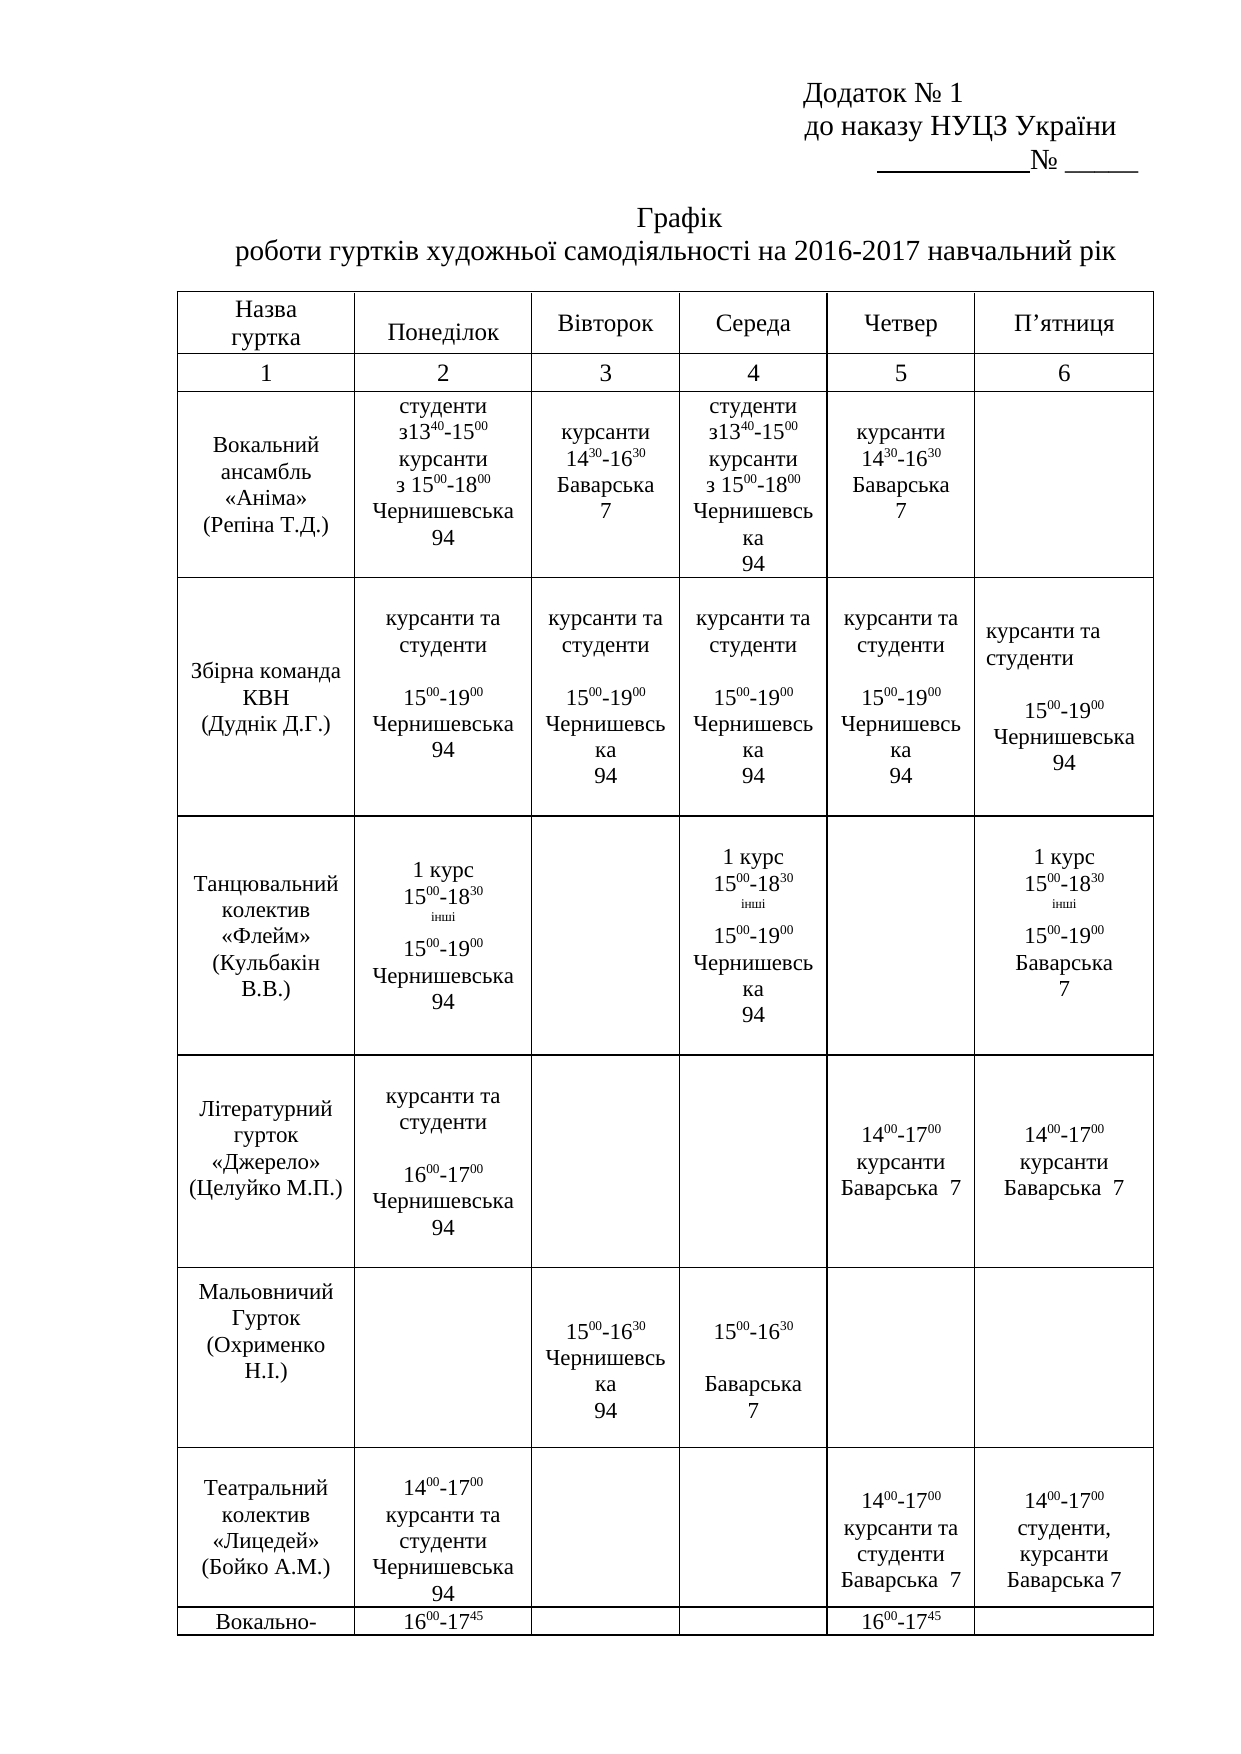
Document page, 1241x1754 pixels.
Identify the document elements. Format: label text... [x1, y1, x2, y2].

table_cell курсанти та студенти 1500-1900 Чернишевська 94 [975, 578, 1153, 815]
table_cell [532, 1448, 679, 1606]
table_cell [355, 1268, 531, 1446]
table_cell [828, 1268, 974, 1446]
table_cell курсанти та студенти 1500-1900 Чернишевська 94 [828, 578, 974, 815]
text Додаток № 1 [693, 75, 1181, 108]
table_cell 1500-1630 Баварська 7 [680, 1268, 826, 1446]
table_header Назва гуртка [178, 292, 354, 352]
table_header Вівторок [532, 292, 679, 352]
table_cell Мальовничий Гурток (Охрименко Н.І.) [178, 1268, 354, 1446]
table_cell 1400-1700 курсанти та студенти Баварська 7 [828, 1448, 974, 1606]
subtitle роботи гуртків художньої самодіяльності на 2016-2017 навчальний рік [177, 233, 1181, 267]
table_cell курсанти та студенти 1500-1900 Чернишевська 94 [532, 578, 679, 815]
table_cell 6 [975, 354, 1153, 391]
table_cell 1400-1700 студенти, курсанти Баварська 7 [975, 1448, 1153, 1606]
table_cell курсанти 1430-1630 Баварська 7 [532, 392, 679, 577]
table_cell [975, 1268, 1153, 1446]
table_header Четвер [828, 292, 974, 352]
table_cell 1600-1745 [828, 1608, 974, 1634]
table_cell курсанти та студенти 1600-1700 Чернишевська 94 [355, 1056, 531, 1266]
table_cell 5 [828, 354, 974, 391]
table_cell студенти з1340-1500 курсанти з 1500-1800 Чернишевська 94 [355, 392, 531, 577]
table_cell [680, 1448, 826, 1606]
table_cell [828, 817, 974, 1054]
table_cell [532, 817, 679, 1054]
text до наказу НУЦЗ України [177, 108, 1181, 142]
table_cell 1 курс 1500-1830 інші 1500-1900 Чернишевська 94 [355, 817, 531, 1054]
text № _____ [833, 142, 1181, 176]
table_cell 1400-1700 курсанти Баварська 7 [828, 1056, 974, 1266]
subtitle Графік [177, 200, 1181, 233]
table_cell [532, 1056, 679, 1266]
table_cell [975, 1608, 1153, 1634]
table_cell Вокальний ансамбль «Аніма» (Репіна Т.Д.) [178, 392, 354, 577]
table_cell курсанти та студенти 1500-1900 Чернишевська 94 [680, 578, 826, 815]
table_header П’ятниця [975, 292, 1153, 352]
table_cell Театральний колектив «Лицедей» (Бойко А.М.) [178, 1448, 354, 1606]
table_cell [680, 1608, 826, 1634]
table_cell 1500-1630 Чернишевська 94 [532, 1268, 679, 1446]
table_cell Літературний гурток «Джерело» (Целуйко М.П.) [178, 1056, 354, 1266]
table_cell 1 [178, 354, 354, 391]
table_cell курсанти та студенти 1500-1900 Чернишевська 94 [355, 578, 531, 815]
table_cell 1400-1700 курсанти Баварська 7 [975, 1056, 1153, 1266]
table_cell Вокально- [178, 1608, 354, 1634]
table_cell Збірна команда КВН (Дуднік Д.Г.) [178, 578, 354, 815]
table_cell [975, 392, 1153, 577]
table_cell студенти з1340-1500 курсанти з 1500-1800 Чернишевська 94 [680, 392, 826, 577]
table_cell 1400-1700 курсанти та студенти Чернишевська 94 [355, 1448, 531, 1606]
table_header Середа [680, 292, 827, 352]
table_cell Танцювальний колектив «Флейм» (Кульбакін В.В.) [178, 817, 354, 1054]
table_cell 4 [680, 354, 826, 391]
table_header Понеділок [355, 292, 531, 352]
table_cell 1 курс 1500-1830 інші 1500-1900 Баварська 7 [975, 817, 1153, 1054]
table_cell 1600-1745 [355, 1608, 531, 1634]
table_cell 1 курс 1500-1830 інші 1500-1900 Чернишевська 94 [680, 817, 826, 1054]
table_cell курсанти 1430-1630 Баварська 7 [828, 392, 974, 577]
table_cell 3 [532, 354, 679, 391]
table_cell [680, 1056, 826, 1266]
table_cell 2 [355, 354, 531, 391]
table_cell [532, 1608, 679, 1634]
